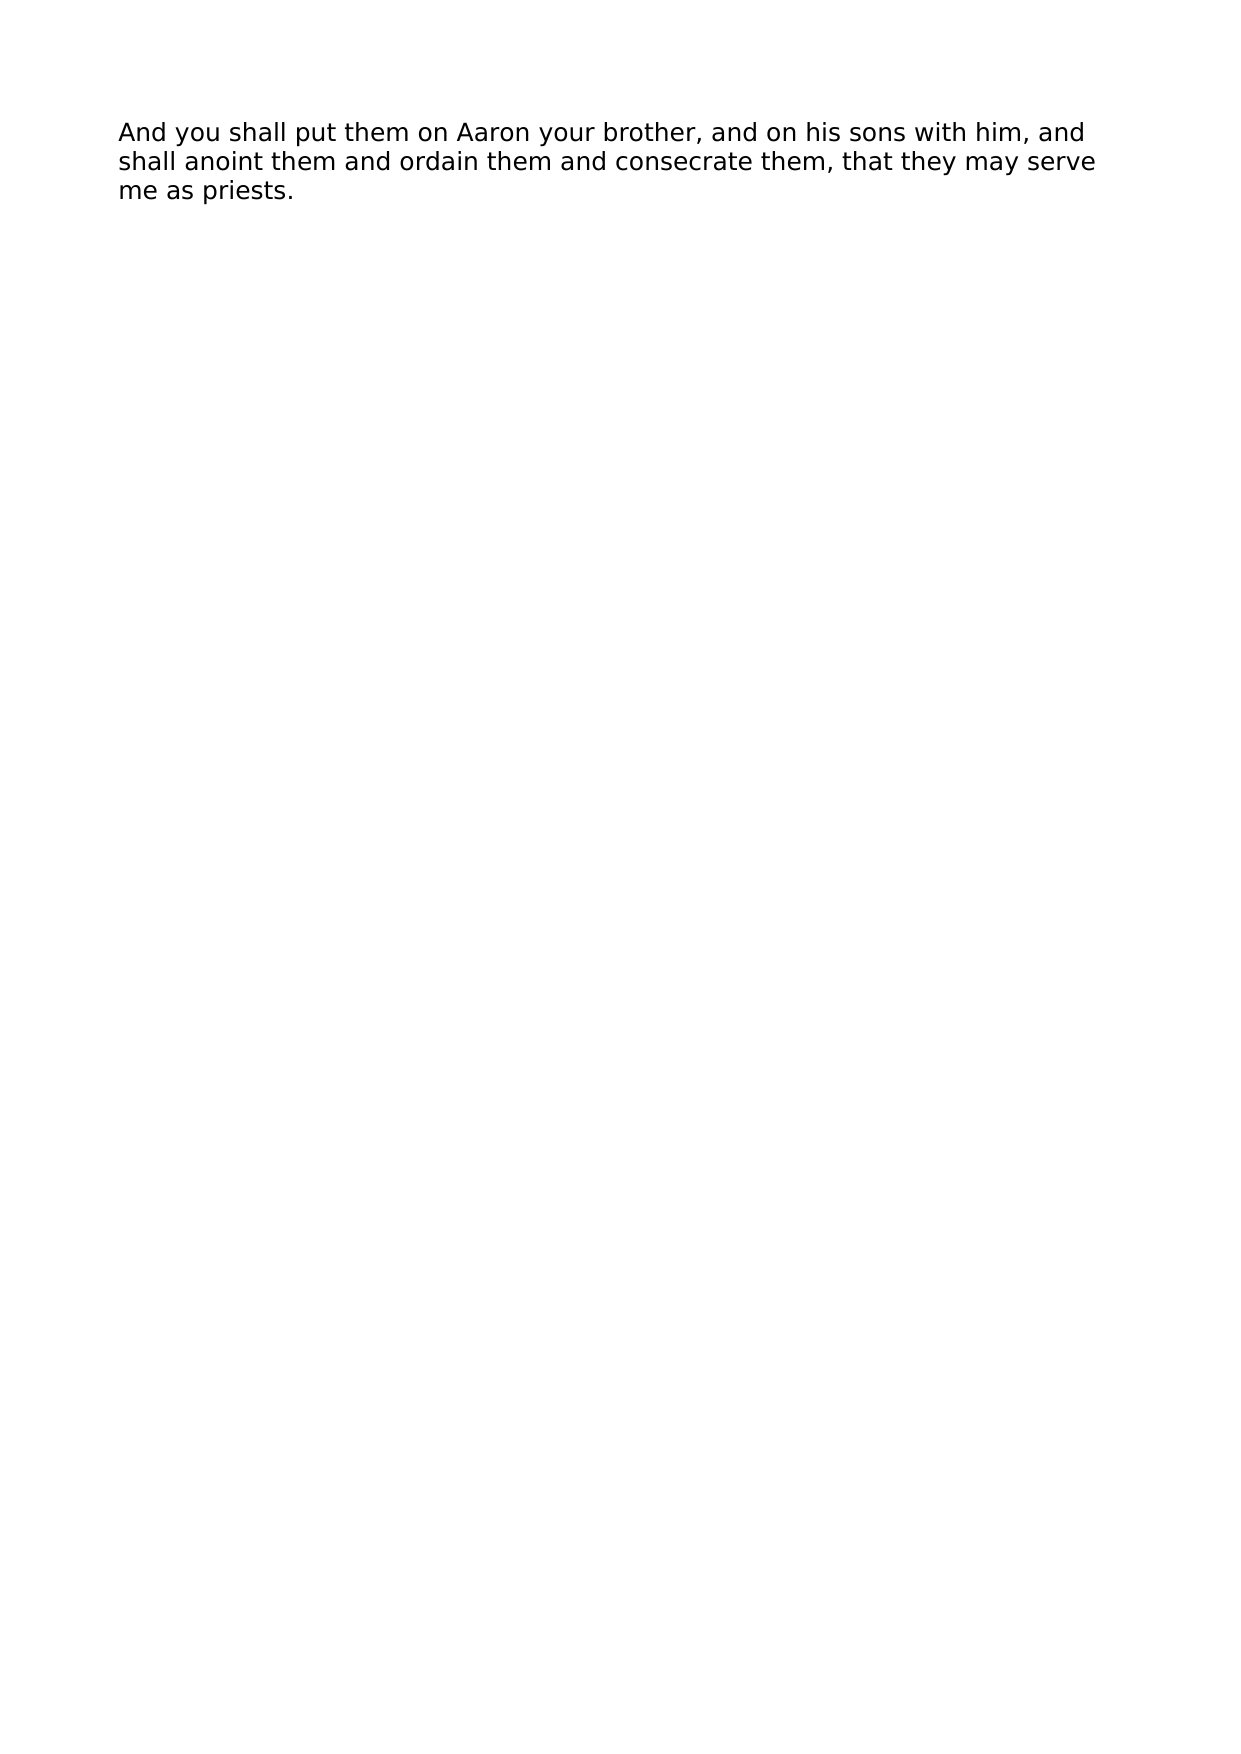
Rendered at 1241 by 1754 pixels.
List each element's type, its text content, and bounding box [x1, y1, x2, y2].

text And you shall put them on Aaron your brother, and on his sons with him, and shall anoint them and ordain them and consecrate them, that they may serve me as priests. [118, 118, 1122, 206]
